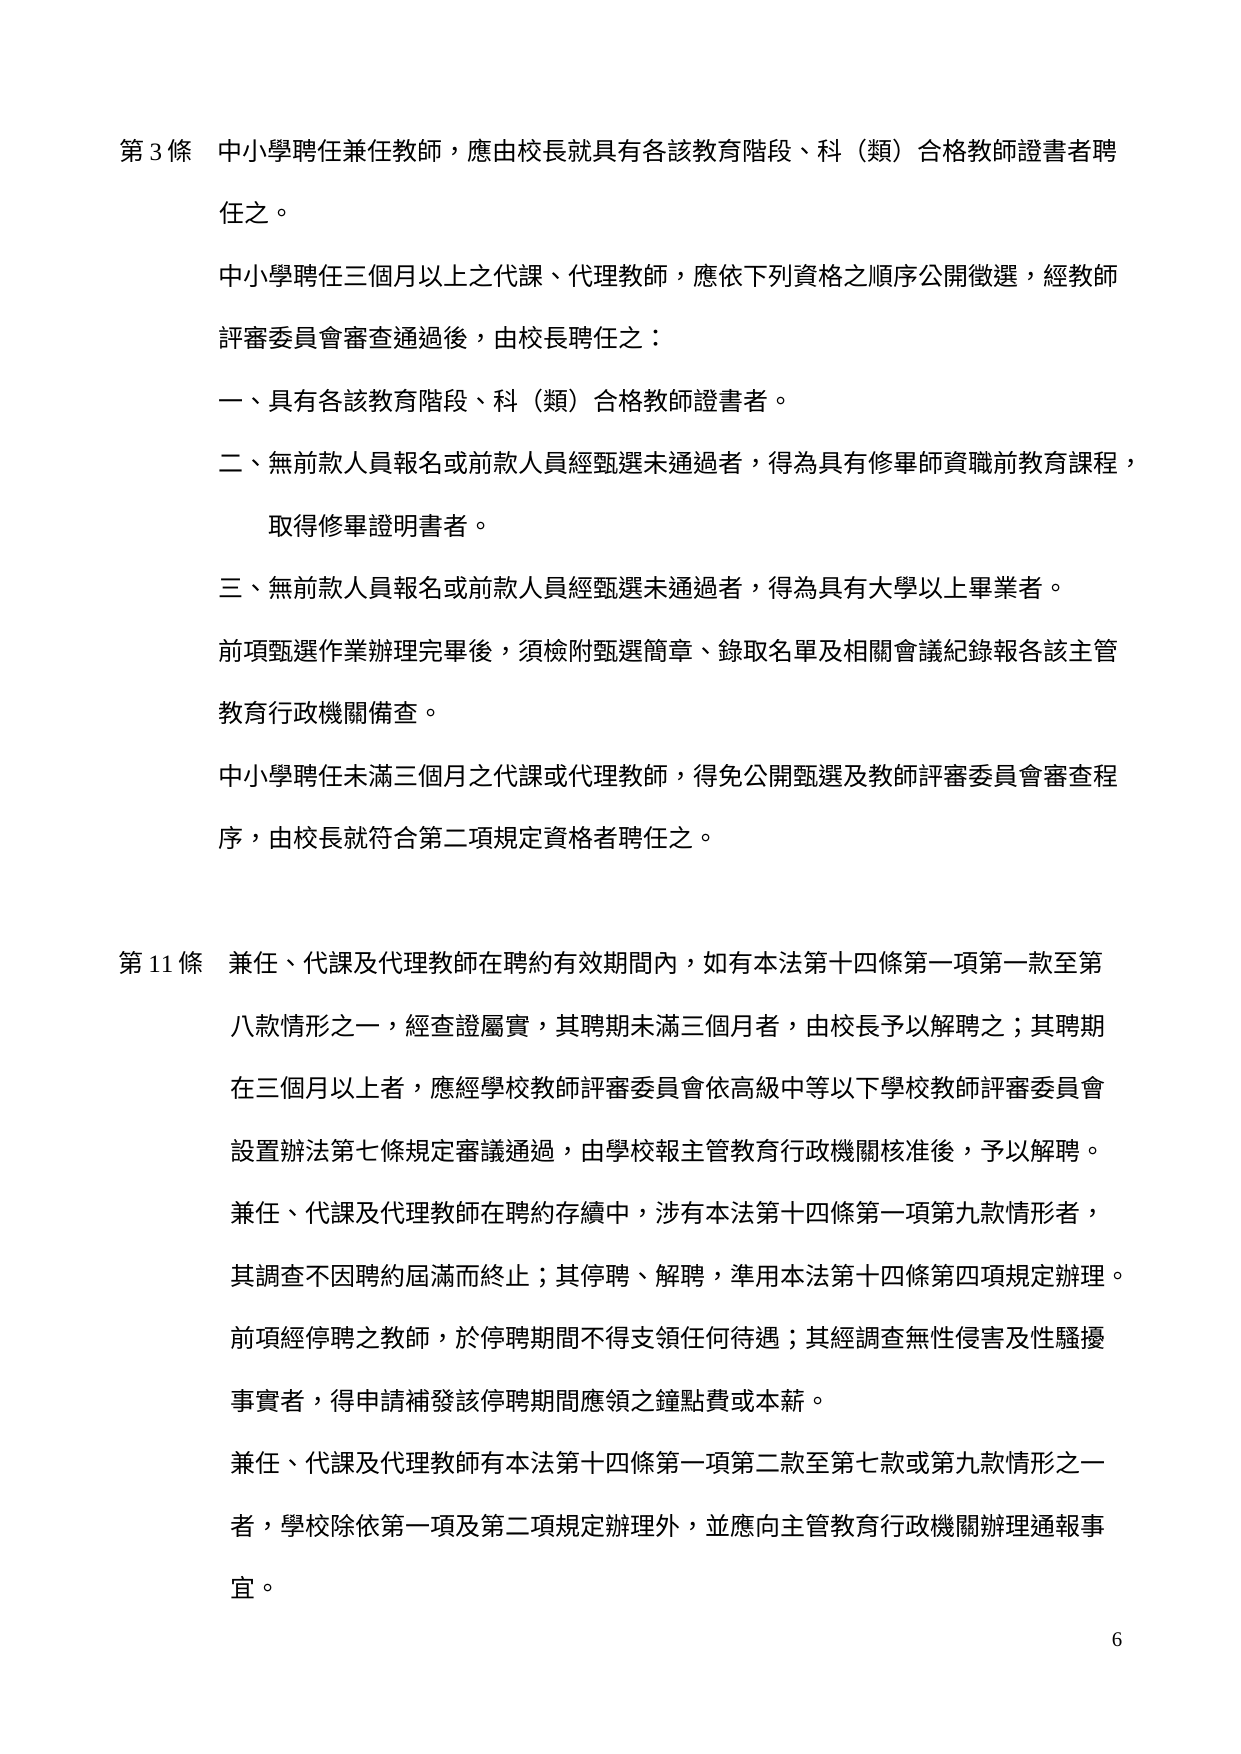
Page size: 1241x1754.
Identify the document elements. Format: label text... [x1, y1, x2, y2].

text 前項經停聘之教師，於停聘期間不得支領任何待遇；其經調查無性侵害及性騷擾事實者，得申請補發該停聘期間應領之鐘點費或本薪。 [231, 1295, 1122, 1420]
text 二、無前款人員報名或前款人員經甄選未通過者，得為具有修畢師資職前教育課程，取得修畢證明書者。 [218, 420, 1122, 545]
text 一、具有各該教育階段、科（類）合格教師證書者。 [118, 358, 1122, 420]
text 三、無前款人員報名或前款人員經甄選未通過者，得為具有大學以上畢業者。 [118, 545, 1122, 608]
text 中小學聘任未滿三個月之代課或代理教師，得免公開甄選及教師評審委員會審查程序，由校長就符合第二項規定資格者聘任之。 [218, 733, 1122, 858]
text 前項甄選作業辦理完畢後，須檢附甄選簡章、錄取名單及相關會議紀錄報各該主管教育行政機關備查。 [218, 608, 1122, 733]
text 第3條 中小學聘任兼任教師，應由校長就具有各該教育階段、科（類）合格教師證書者聘任之。 [119, 108, 1122, 233]
text 兼任、代課及代理教師在聘約存續中，涉有本法第十四條第一項第九款情形者，其調查不因聘約屆滿而終止；其停聘、解聘，準用本法第十四條第四項規定辦理。 [231, 1170, 1122, 1295]
text 第11條 兼任、代課及代理教師在聘約有效期間內，如有本法第十四條第一項第一款至第八款情形之一，經查證屬實，其聘期未滿三個月者，由校長予以解聘之；其聘期在三個月以上者，應經學校教師評審委員會依高級中等以下學校教師評審委員會設置辦法第七條規定審議通過，由學校報主管教育行政機關核准後，予以解聘。 [118, 920, 1122, 1170]
text 中小學聘任三個月以上之代課、代理教師，應依下列資格之順序公開徵選，經教師評審委員會審查通過後，由校長聘任之： [218, 233, 1122, 358]
text 兼任、代課及代理教師有本法第十四條第一項第二款至第七款或第九款情形之一者，學校除依第一項及第二項規定辦理外，並應向主管教育行政機關辦理通報事宜。 [231, 1420, 1122, 1608]
